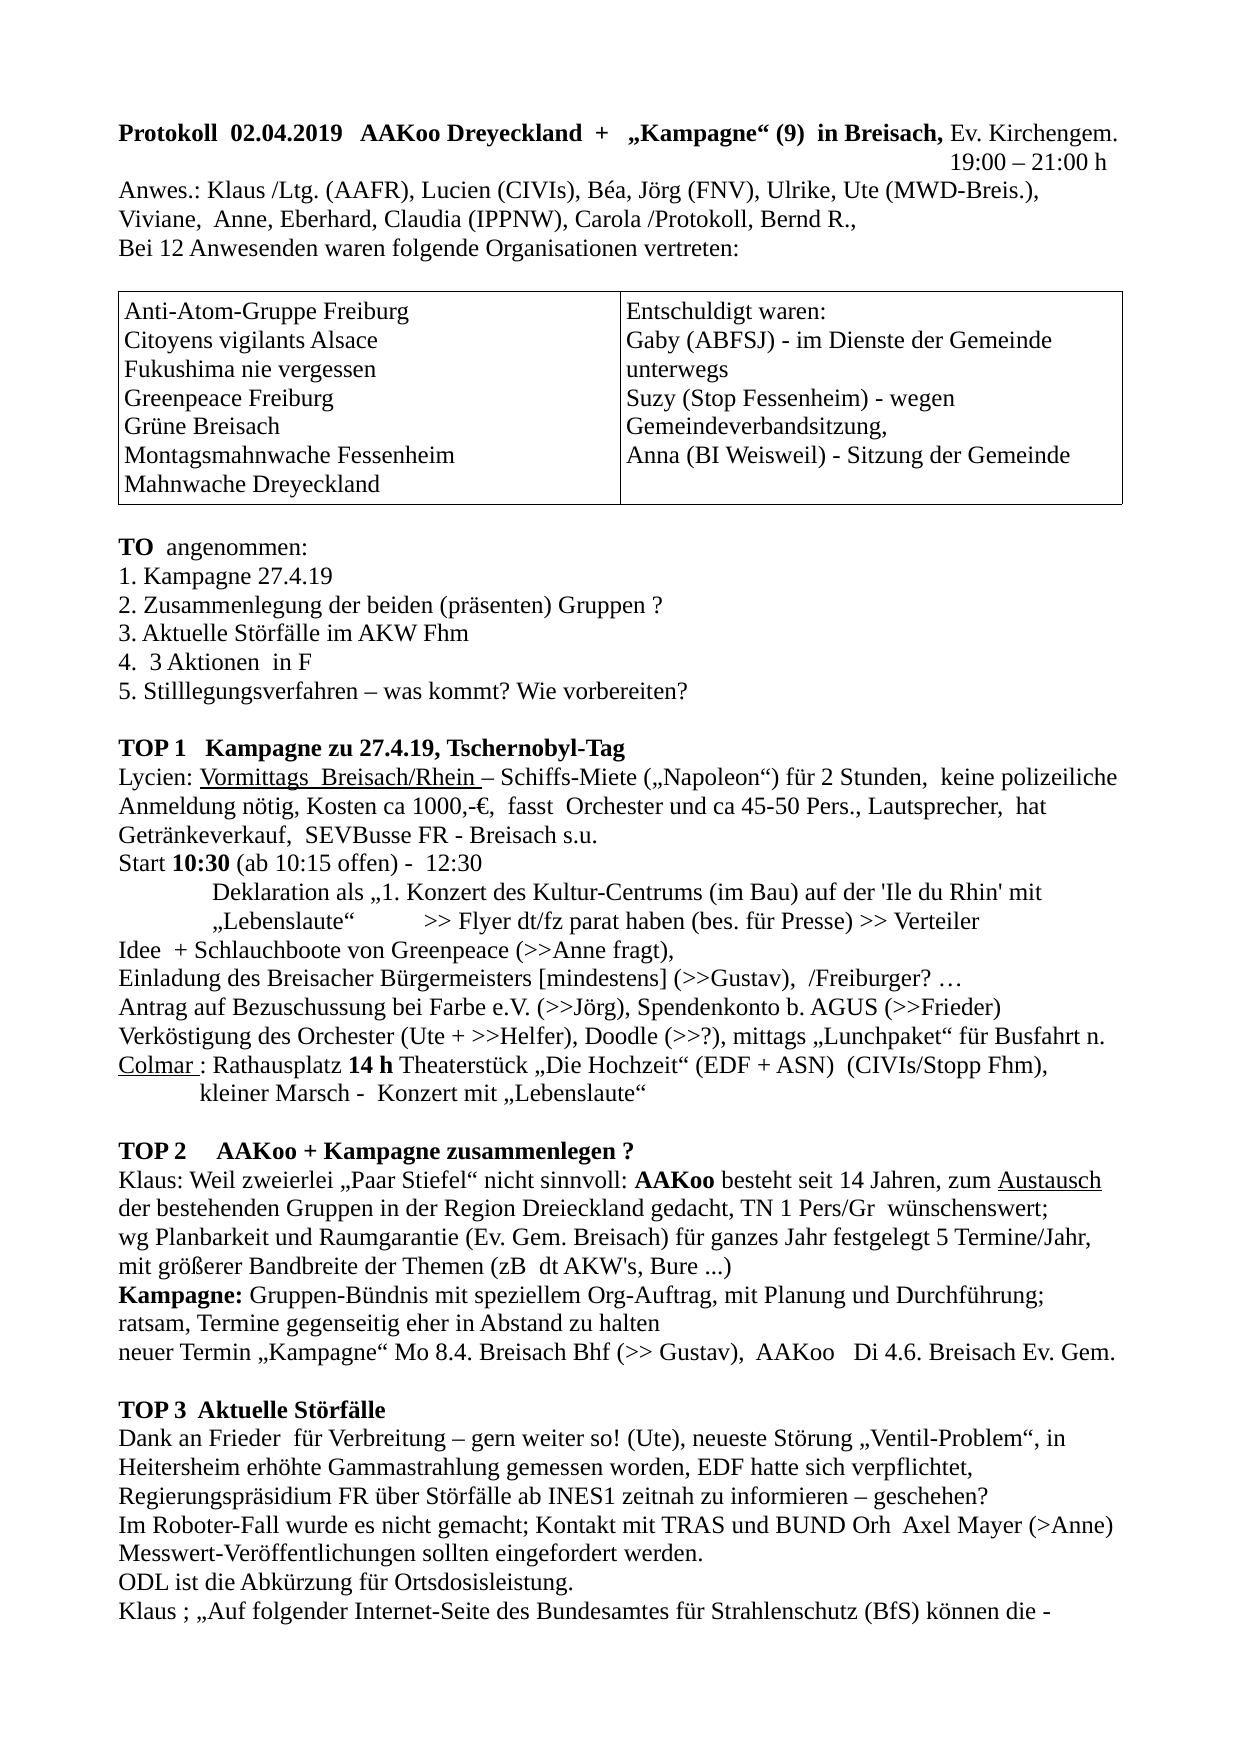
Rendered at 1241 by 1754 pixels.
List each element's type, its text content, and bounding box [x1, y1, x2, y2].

text TOP 1 Kampagne zu 27.4.19, Tschernobyl-Tag [118, 733, 1122, 762]
text Verköstigung des Orchester (Ute + >>Helfer), Doodle (>>?), mittags „Lunchpaket“ für Busfahrt n. [118, 1021, 1122, 1050]
text Einladung des Breisacher Bürgermeisters [mindestens] (>>Gustav), /Freiburger? … [118, 963, 1122, 992]
table_header Entschuldigt waren: Gaby (ABFSJ) - im Dienste der Gemeinde unterwegs Suzy (Stop Fessenheim) - wegen Gemeindeverbandsitzung, Anna (BI Weisweil) - Sitzung der Gemeinde [621, 292, 1122, 503]
text 5. Stilllegungsverfahren – was kommt? Wie vorbereiten? [118, 676, 1122, 705]
text TO angenommen: [118, 505, 1122, 561]
text Anwes.: Klaus /Ltg. (AAFR), Lucien (CIVIs), Béa, Jörg (FNV), Ulrike, Ute (MWD-Breis.), Viviane, Anne, Eberhard, Claudia (IPPNW), Carola /Protokoll, Bernd R., [118, 176, 1122, 233]
text Anmeldung nötig, Kosten ca 1000,-€, fasst Orchester und ca 45-50 Pers., Lautsprecher, hat Getränkeverkauf, SEVBusse FR - Breisach s.u. [118, 791, 1122, 848]
text Start 10:30 (ab 10:15 offen) - 12:30 [118, 848, 1122, 877]
text 2. Zusammenlegung der beiden (präsenten) Gruppen ? [118, 590, 1122, 618]
text Idee + Schlauchboote von Greenpeace (>>Anne fragt), [118, 935, 1122, 963]
text Deklaration als „1. Konzert des Kultur-Centrums (im Bau) auf der 'Ile du Rhin' mit [118, 877, 1122, 906]
text wg Planbarkeit und Raumgarantie (Ev. Gem. Breisach) für ganzes Jahr festgelegt 5 Termine/Jahr, [118, 1222, 1122, 1251]
text ratsam, Termine gegenseitig eher in Abstand zu halten [118, 1308, 1122, 1337]
text 19:00 – 21:00 h [118, 147, 1122, 176]
text Antrag auf Bezuschussung bei Farbe e.V. (>>Jörg), Spendenkonto b. AGUS (>>Frieder) [118, 992, 1122, 1021]
text Lycien: Vormittags Breisach/Rhein – Schiffs-Miete („Napoleon“) für 2 Stunden, keine polizeiliche [118, 762, 1122, 791]
text kleiner Marsch - Konzert mit „Lebenslaute“ [118, 1078, 1122, 1107]
text Messwert-Veröffentlichungen sollten eingefordert werden. [118, 1538, 1122, 1567]
text Colmar : Rathausplatz 14 h Theaterstück „Die Hochzeit“ (EDF + ASN) (CIVIs/Stopp Fhm), [118, 1050, 1122, 1078]
text neuer Termin „Kampagne“ Mo 8.4. Breisach Bhf (>> Gustav), AAKoo Di 4.6. Breisach Ev. Gem. [118, 1337, 1122, 1366]
table_header Anti-Atom-Gruppe Freiburg Citoyens vigilants Alsace Fukushima nie vergessen Greenpeace Freiburg Grüne Breisach Montagsmahnwache Fessenheim Mahnwache Dreyeckland [119, 292, 620, 503]
text Protokoll 02.04.2019 AAKoo Dreyeckland + „Kampagne“ (9) in Breisach, Ev. Kirchengem. [118, 118, 1122, 147]
text Heitersheim erhöhte Gammastrahlung gemessen worden, EDF hatte sich verpflichtet, Regierungspräsidium FR über Störfälle ab INES1 zeitnah zu informieren – geschehen? [118, 1452, 1122, 1510]
text Dank an Frieder für Verbreitung – gern weiter so! (Ute), neueste Störung „Ventil-Problem“, in [118, 1423, 1122, 1452]
text TOP 2 AAKoo + Kampagne zusammenlegen ? [118, 1136, 1122, 1165]
text „Lebenslaute“ >> Flyer dt/fz parat haben (bes. für Presse) >> Verteiler [118, 906, 1122, 935]
text mit größerer Bandbreite der Themen (zB dt AKW's, Bure ...) [118, 1251, 1122, 1280]
text ODL ist die Abkürzung für Ortsdosisleistung. Klaus ; „Auf folgender Internet-Seite des Bundesamtes für Strahlenschutz (BfS) können die [118, 1567, 1122, 1625]
text Klaus: Weil zweierlei „Paar Stiefel“ nicht sinnvoll: AAKoo besteht seit 14 Jahren, zum Austausch der bestehenden Gruppen in der Region Dreieckland gedacht, TN 1 Pers/Gr wünschenswert; [118, 1165, 1122, 1222]
text 3. Aktuelle Störfälle im AKW Fhm [118, 618, 1122, 647]
text Kampagne: Gruppen-Bündnis mit speziellem Org-Auftrag, mit Planung und Durchführung; [118, 1280, 1122, 1308]
text Im Roboter-Fall wurde es nicht gemacht; Kontakt mit TRAS und BUND Orh Axel Mayer (>Anne) [118, 1510, 1122, 1538]
text 1. Kampagne 27.4.19 [118, 561, 1122, 590]
text TOP 3 Aktuelle Störfälle [118, 1395, 1122, 1423]
text Bei 12 Anwesenden waren folgende Organisationen vertreten: [118, 233, 1122, 291]
text 4. 3 Aktionen in F [118, 647, 1122, 676]
